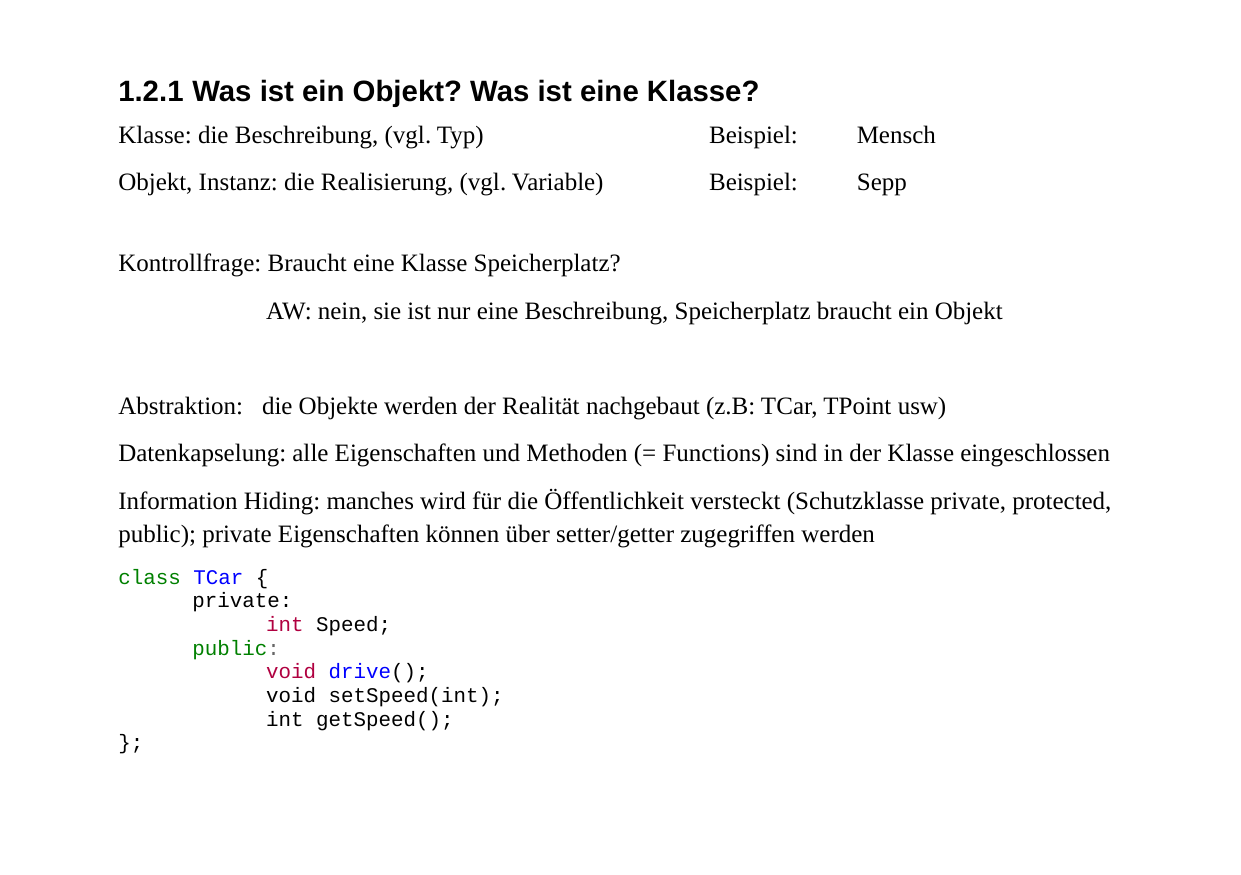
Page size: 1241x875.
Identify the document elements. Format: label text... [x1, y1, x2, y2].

text class TCar { [118, 567, 1181, 590]
text Information Hiding: manches wird für die Öffentlichkeit versteckt (Schutzklasse private, protected, public); private Eigenschaften können über setter/getter zugegriffen werden [118, 486, 1181, 548]
text int Speed; [118, 614, 1181, 638]
text int getSpeed(); [118, 709, 1181, 732]
text void drive(); [118, 661, 1181, 685]
text Abstraktion: die Objekte werden der Realität nachgebaut (z.B: TCar, TPoint usw) [118, 391, 1181, 420]
text public: [118, 638, 1181, 661]
text Klasse: die Beschreibung, (vgl. Typ) Beispiel: Mensch [118, 120, 1181, 149]
text AW: nein, sie ist nur eine Beschreibung, Speicherplatz braucht ein Objekt [118, 296, 1181, 324]
text Objekt, Instanz: die Realisierung, (vgl. Variable) Beispiel: Sepp [118, 167, 1181, 229]
text Datenkapselung: alle Eigenschaften und Methoden (= Functions) sind in der Klasse eingeschlossen [118, 438, 1181, 467]
text void setSpeed(int); [118, 685, 1181, 709]
text }; [118, 732, 1181, 756]
subtitle Was ist ein Objekt? Was ist eine Klasse? [118, 74, 1181, 107]
text Kontrollfrage: Braucht eine Klasse Speicherplatz? [118, 248, 1181, 277]
text private: [118, 590, 1181, 614]
